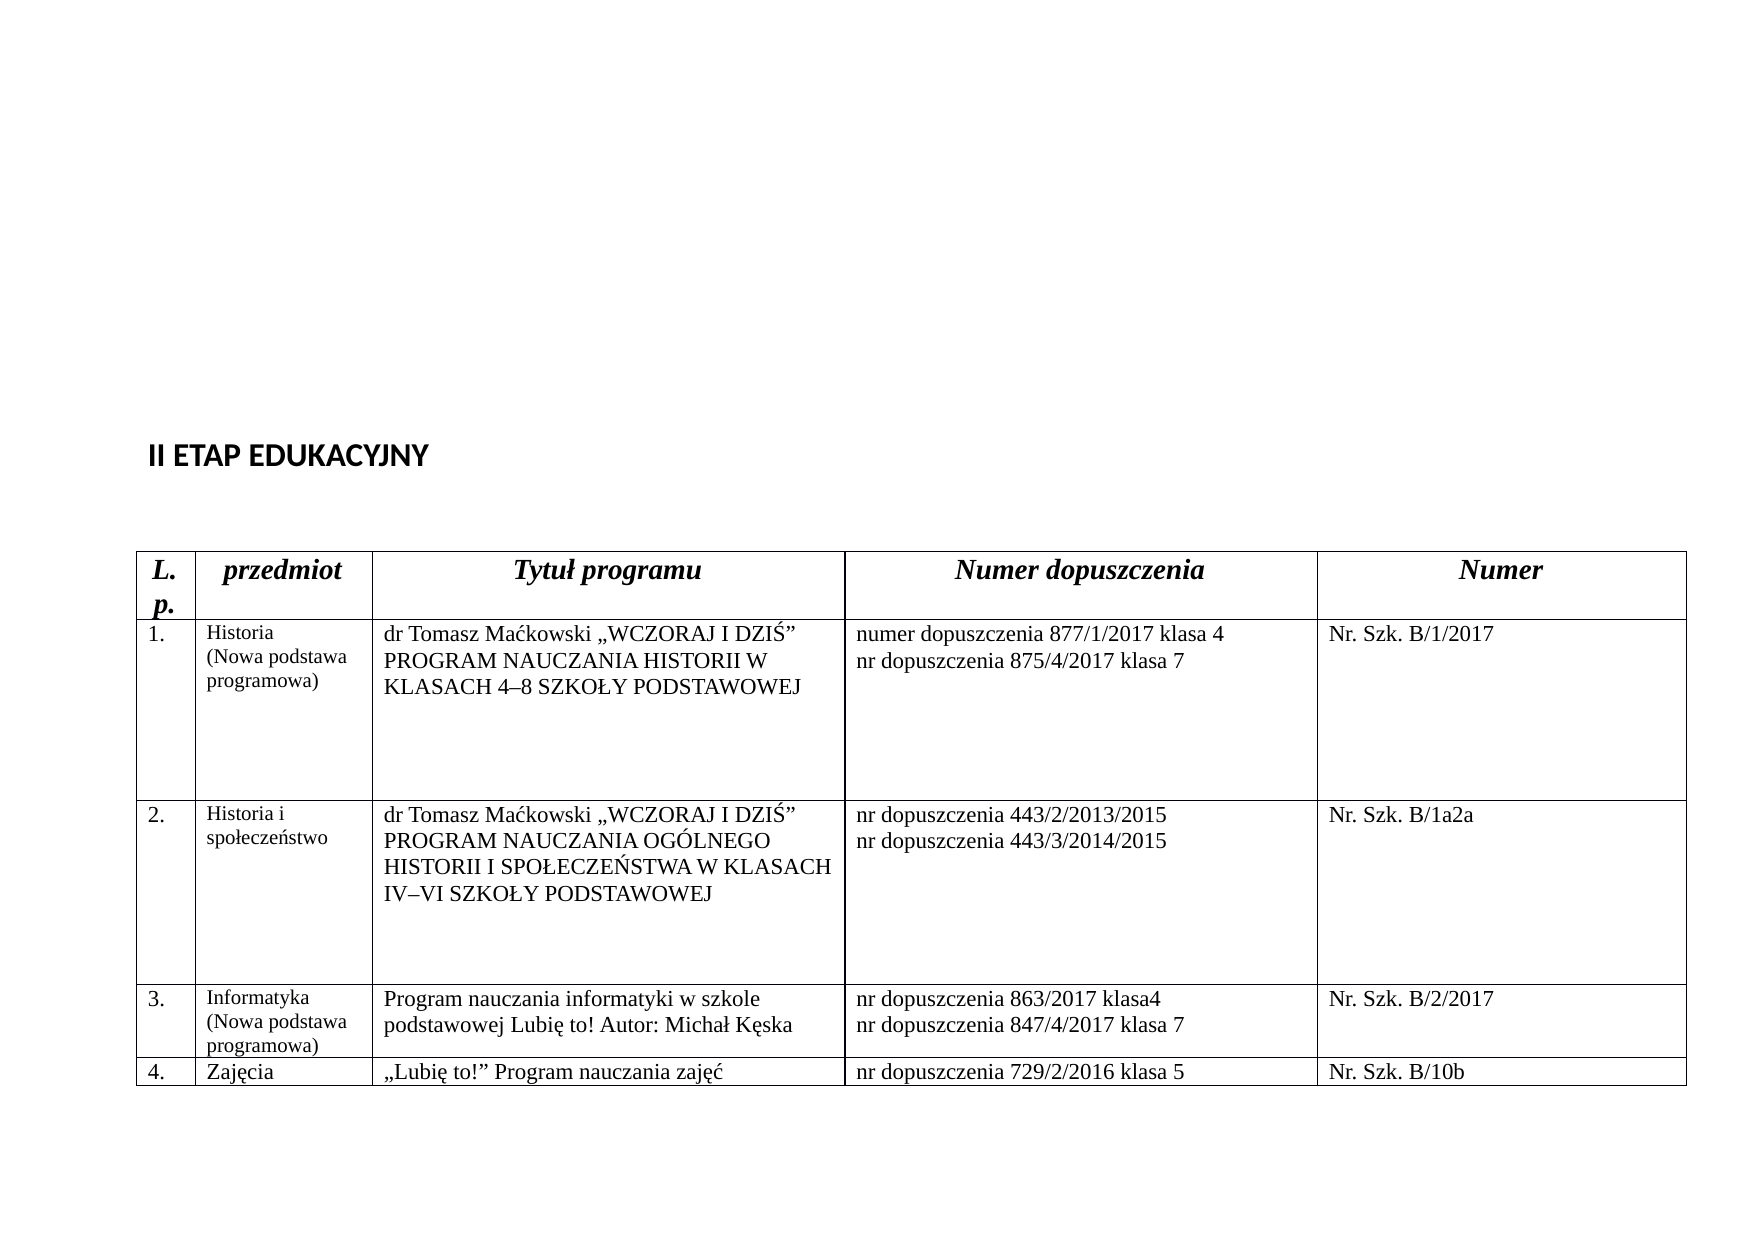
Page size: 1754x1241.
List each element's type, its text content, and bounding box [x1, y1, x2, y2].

table_cell Historia i społeczeństwo [196, 801, 372, 984]
table_cell dr Tomasz Maćkowski „WCZORAJ I DZIŚ” PROGRAM NAUCZANIA OGÓLNEGO HISTORII I SPOŁECZEŃSTWA W KLASACH IV–VI SZKOŁY PODSTAWOWEJ [373, 801, 844, 984]
table_cell nr dopuszczenia 729/2/2016 klasa 5 [846, 1058, 1317, 1084]
table_cell numer dopuszczenia 877/1/2017 klasa 4 nr dopuszczenia 875/4/2017 klasa 7 [846, 620, 1317, 799]
table_header Numer dopuszczenia [846, 552, 1317, 619]
table_cell Nr. Szk. B/10b [1318, 1058, 1686, 1084]
text II ETAP EDUKACYJNY [148, 434, 1606, 475]
table_header L.p. [137, 552, 195, 619]
table_cell „Lubię to!” Program nauczania zajęć [373, 1058, 844, 1084]
table_cell dr Tomasz Maćkowski „WCZORAJ I DZIŚ” PROGRAM NAUCZANIA HISTORII W KLASACH 4–8 SZKOŁY PODSTAWOWEJ [373, 620, 844, 799]
table_cell Program nauczania informatyki w szkole podstawowej Lubię to! Autor: Michał Kęska [373, 985, 844, 1057]
table_cell Zajęcia [196, 1058, 372, 1084]
table_cell Nr. Szk. B/2/2017 [1318, 985, 1686, 1057]
table_cell nr dopuszczenia 443/2/2013/2015 nr dopuszczenia 443/3/2014/2015 [846, 801, 1317, 984]
table_cell 2. [137, 801, 195, 984]
table_cell Historia (Nowa podstawa programowa) [196, 620, 372, 799]
table_header Tytuł programu [373, 552, 844, 619]
table_header Numer [1318, 552, 1686, 619]
table_cell 1. [137, 620, 195, 799]
table_cell Informatyka (Nowa podstawa programowa) [196, 985, 372, 1057]
table_cell Nr. Szk. B/1/2017 [1318, 620, 1686, 799]
table_cell Nr. Szk. B/1a2a [1318, 801, 1686, 984]
table_cell 3. [137, 985, 195, 1057]
table_cell nr dopuszczenia 863/2017 klasa4 nr dopuszczenia 847/4/2017 klasa 7 [846, 985, 1317, 1057]
table_cell 4. [137, 1058, 195, 1084]
table_header przedmiot [196, 552, 372, 619]
